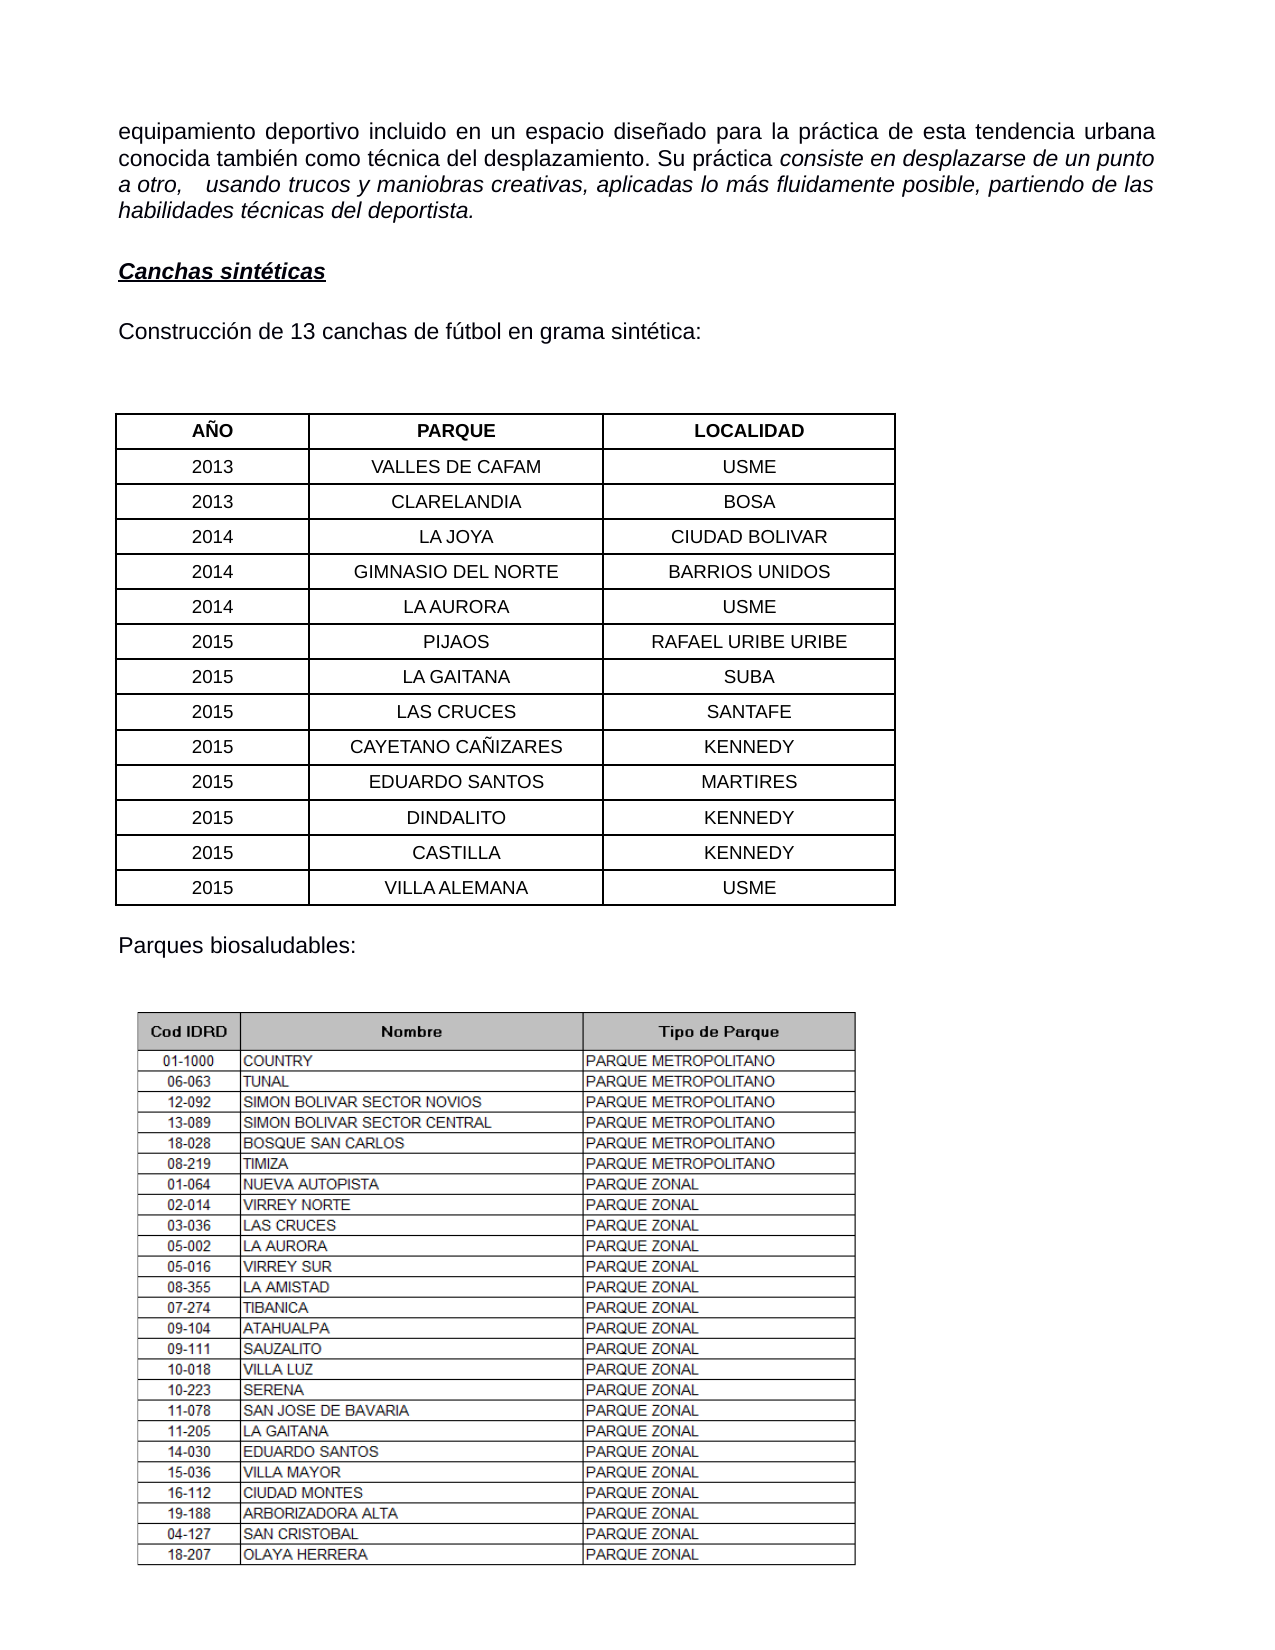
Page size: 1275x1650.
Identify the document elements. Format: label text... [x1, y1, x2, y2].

text El Parkour del parque Tercer Milenio fue entregado al servicio de la comunidad DUNT con un variado equipamiento deportivo incluido en un espacio diseñado para la práctica de esta tendencia urbana conocida también como técnica del desplazamiento. Su práctica consiste en desplazarse de un punto a otro, usando trucos y maniobras creativas, aplicadas lo más fluidamente posible, partiendo de las habilidades técnicas del deportista. [477, 197, 1157, 223]
table_cell DINDALITO [310, 801, 602, 834]
table_cell BARRIOS UNIDOS [604, 555, 894, 588]
table_cell 2014 [117, 555, 308, 588]
table_cell SUBA [604, 660, 894, 693]
table_header LOCALIDAD [604, 415, 894, 448]
text Construcción de 13 canchas de fútbol en grama sintética: [702, 318, 1157, 344]
table_cell LAS CRUCES [310, 695, 602, 728]
table_cell 2014 [117, 520, 308, 553]
table_cell LA JOYA [310, 520, 602, 553]
table_cell KENNEDY [604, 801, 894, 834]
table_cell 2015 [117, 871, 308, 904]
table_cell 2015 [117, 625, 308, 658]
table_cell 2015 [117, 660, 308, 693]
table_cell 2013 [117, 485, 308, 518]
table_cell GIMNASIO DEL NORTE [310, 555, 602, 588]
table_header AÑO [117, 415, 308, 448]
table_cell 2015 [117, 801, 308, 834]
table_cell CLARELANDIA [310, 485, 602, 518]
table_cell CAYETANO CAÑIZARES [310, 731, 602, 763]
table_cell 2015 [117, 766, 308, 799]
table_cell MARTIRES [604, 766, 894, 799]
table_cell 2015 [117, 731, 308, 763]
table_cell USME [604, 871, 894, 904]
table_cell BOSA [604, 485, 894, 518]
table_cell CASTILLA [310, 836, 602, 869]
text Parques biosaludables: [118, 932, 1157, 959]
table_header PARQUE [310, 415, 602, 448]
text Canchas sintéticas [328, 258, 1157, 284]
table_cell 2015 [117, 695, 308, 728]
table_cell LA AURORA [310, 590, 602, 623]
table_cell USME [604, 450, 894, 483]
table_cell CIUDAD BOLIVAR [604, 520, 894, 553]
table_cell PIJAOS [310, 625, 602, 658]
table_cell USME [604, 590, 894, 623]
table_cell 2013 [117, 450, 308, 483]
table_cell EDUARDO SANTOS [310, 766, 602, 799]
table_cell VALLES DE CAFAM [310, 450, 602, 483]
table_cell 2015 [117, 836, 308, 869]
table_cell 2014 [117, 590, 308, 623]
table_cell RAFAEL URIBE URIBE [604, 625, 894, 658]
table_cell KENNEDY [604, 836, 894, 869]
table_cell SANTAFE [604, 695, 894, 728]
table_cell LA GAITANA [310, 660, 602, 693]
table_cell VILLA ALEMANA [310, 871, 602, 904]
table_cell KENNEDY [604, 731, 894, 763]
